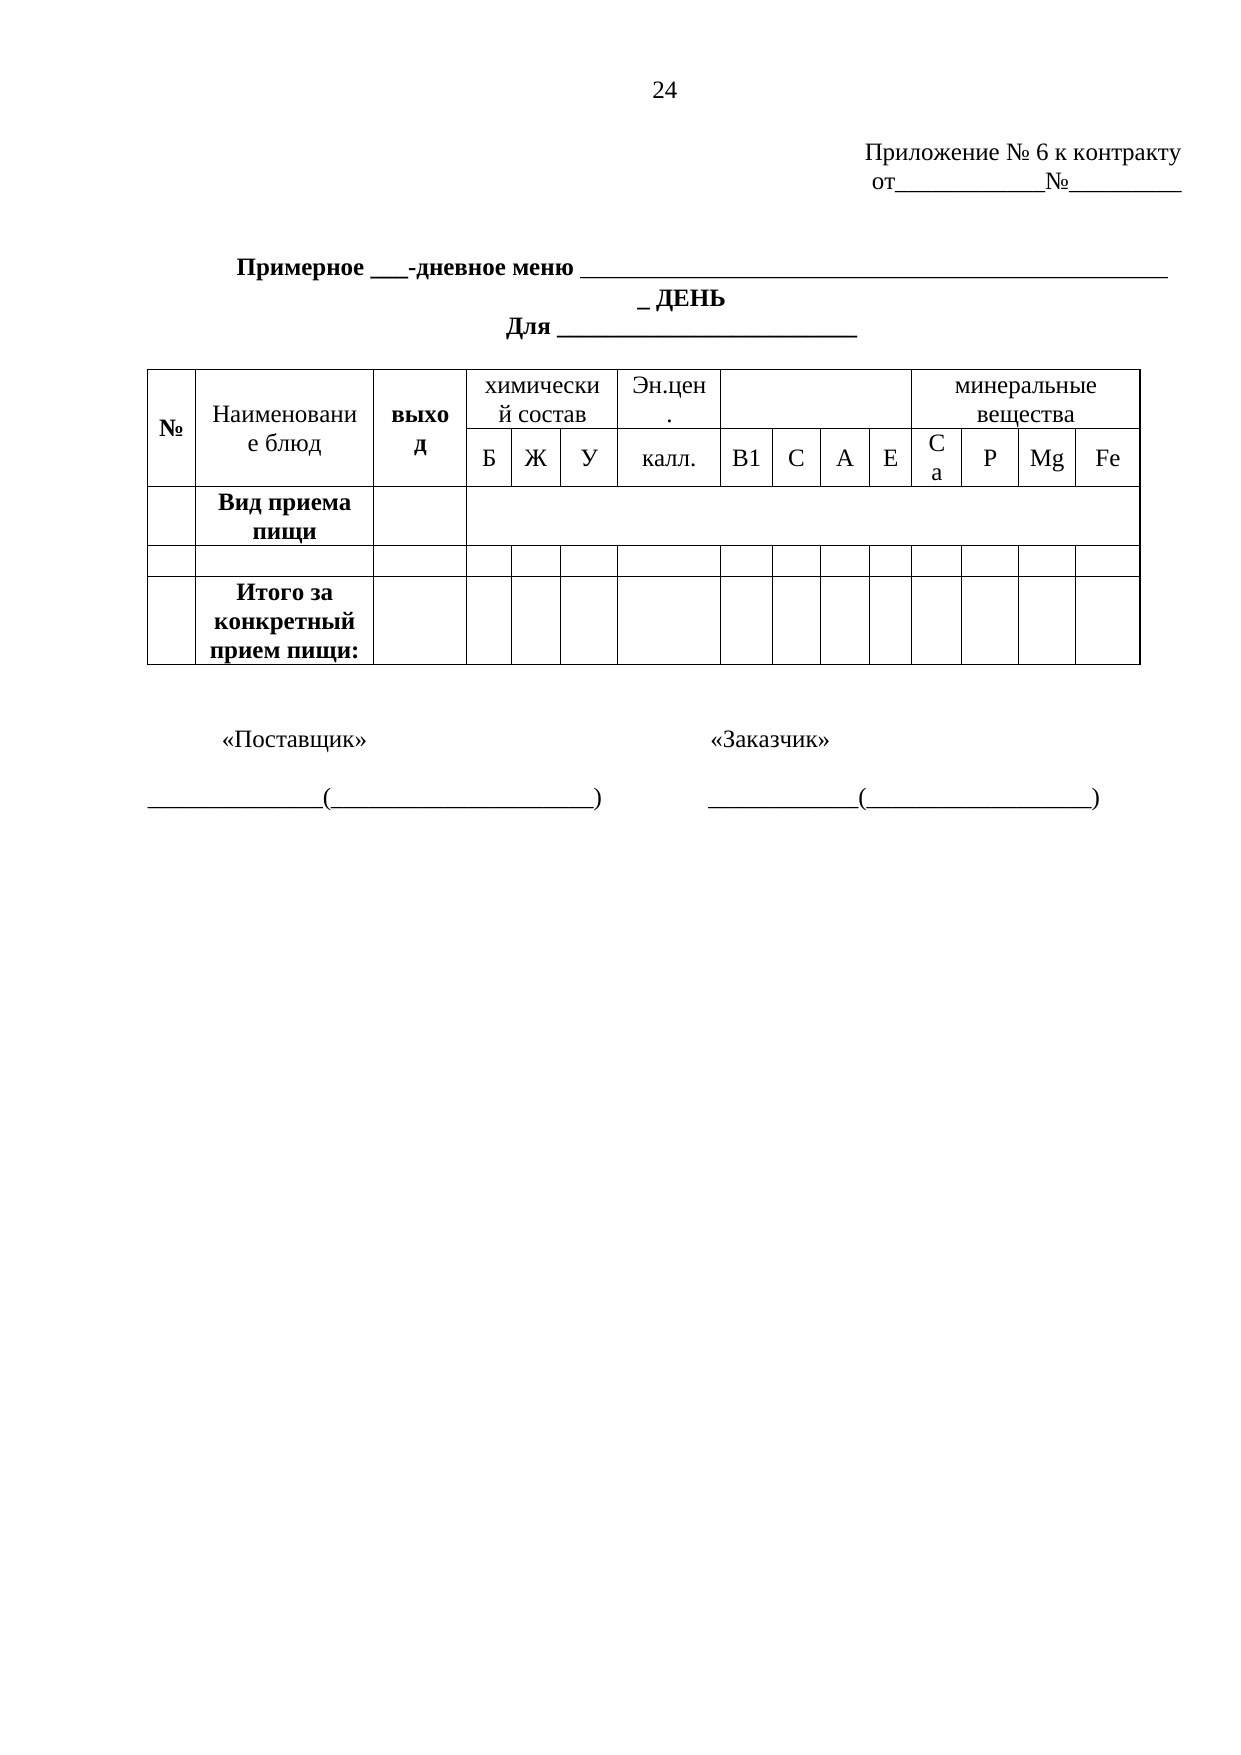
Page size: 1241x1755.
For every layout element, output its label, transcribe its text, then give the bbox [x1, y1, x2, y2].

table_cell [374, 487, 466, 544]
table_cell В1 [721, 429, 772, 486]
table_cell [374, 694, 460, 724]
table_cell Са [912, 429, 961, 486]
text Приложение № 6 к контракту [768, 137, 1181, 166]
table_cell [870, 577, 911, 663]
table_cell [467, 487, 1139, 544]
table_cell [561, 577, 617, 663]
table_cell [618, 694, 720, 724]
table_cell [912, 546, 961, 576]
table_cell химический состав [467, 370, 617, 427]
text от____________№_________ [768, 166, 1181, 195]
table_cell [962, 546, 1018, 576]
table_cell [511, 694, 560, 724]
table_cell [618, 546, 720, 576]
table_cell [195, 694, 374, 724]
table_cell [618, 577, 720, 663]
table_cell [962, 665, 1018, 694]
table_cell [821, 577, 869, 663]
table_cell [460, 694, 511, 724]
text «Поставщик» «Заказчик» [148, 724, 1168, 753]
table_cell Вид приема пищи [196, 487, 373, 544]
table_cell [773, 546, 820, 576]
table_cell № [148, 370, 195, 486]
table_cell У [561, 429, 617, 486]
table_cell [870, 694, 911, 724]
table_cell [374, 577, 466, 663]
table_cell [196, 546, 373, 576]
table_cell выход [374, 370, 466, 486]
table_cell [911, 694, 962, 724]
table_cell [511, 665, 560, 694]
table_cell Наименование блюд [196, 370, 373, 486]
table_cell [772, 694, 820, 724]
table_cell [870, 546, 911, 576]
table_cell [820, 694, 869, 724]
table_cell [772, 665, 820, 694]
text ______________(_____________________) ____________(__________________) [148, 782, 1181, 810]
table_cell [467, 577, 511, 663]
table_cell [1075, 665, 1140, 694]
table_cell [460, 665, 511, 694]
table_cell [561, 546, 617, 576]
table_cell калл. [618, 429, 720, 486]
table_cell [912, 577, 961, 663]
table_cell С [773, 429, 820, 486]
table_cell [870, 665, 911, 694]
table_cell Для ________________________ [148, 311, 1140, 369]
table_cell Mg [1019, 429, 1075, 486]
table_cell [1018, 665, 1075, 694]
table_cell [148, 577, 195, 663]
table_cell [374, 546, 466, 576]
table_cell [512, 577, 560, 663]
table_cell минеральные вещества [912, 370, 1139, 427]
table_cell Fe [1076, 429, 1139, 486]
table_cell [560, 665, 618, 694]
table_cell [773, 577, 820, 663]
table_cell [1075, 694, 1140, 724]
table_cell [148, 487, 195, 544]
text Примерное ___-дневное меню _______________________________________________ [148, 252, 1181, 281]
table_cell [512, 546, 560, 576]
table_cell Е [870, 429, 911, 486]
table_cell Итого за конкретный прием пищи: [196, 577, 373, 663]
table_cell [911, 665, 962, 694]
table_cell [148, 665, 195, 694]
table_cell Р [962, 429, 1018, 486]
table_cell [721, 546, 772, 576]
table_cell А [821, 429, 869, 486]
table_cell [1076, 577, 1139, 663]
table_cell [1019, 577, 1075, 663]
table_cell [195, 665, 374, 694]
table_cell [374, 665, 460, 694]
table_cell [1018, 694, 1075, 724]
table_cell [962, 577, 1018, 663]
table_cell [467, 546, 511, 576]
table_cell [821, 546, 869, 576]
table_cell [962, 694, 1018, 724]
table_cell Ж [512, 429, 560, 486]
table_cell [720, 694, 772, 724]
table_cell Эн.цен. [618, 370, 720, 427]
table_header _ ДЕНЬ [148, 281, 1140, 311]
table_cell [720, 665, 772, 694]
table_cell [618, 665, 720, 694]
table_cell [721, 370, 911, 427]
table_cell [820, 665, 869, 694]
table_cell Б [467, 429, 511, 486]
table_cell [721, 577, 772, 663]
table_cell [148, 546, 195, 576]
table_cell [148, 694, 195, 724]
table_cell [560, 694, 618, 724]
table_cell [1019, 546, 1075, 576]
table_cell [1076, 546, 1139, 576]
